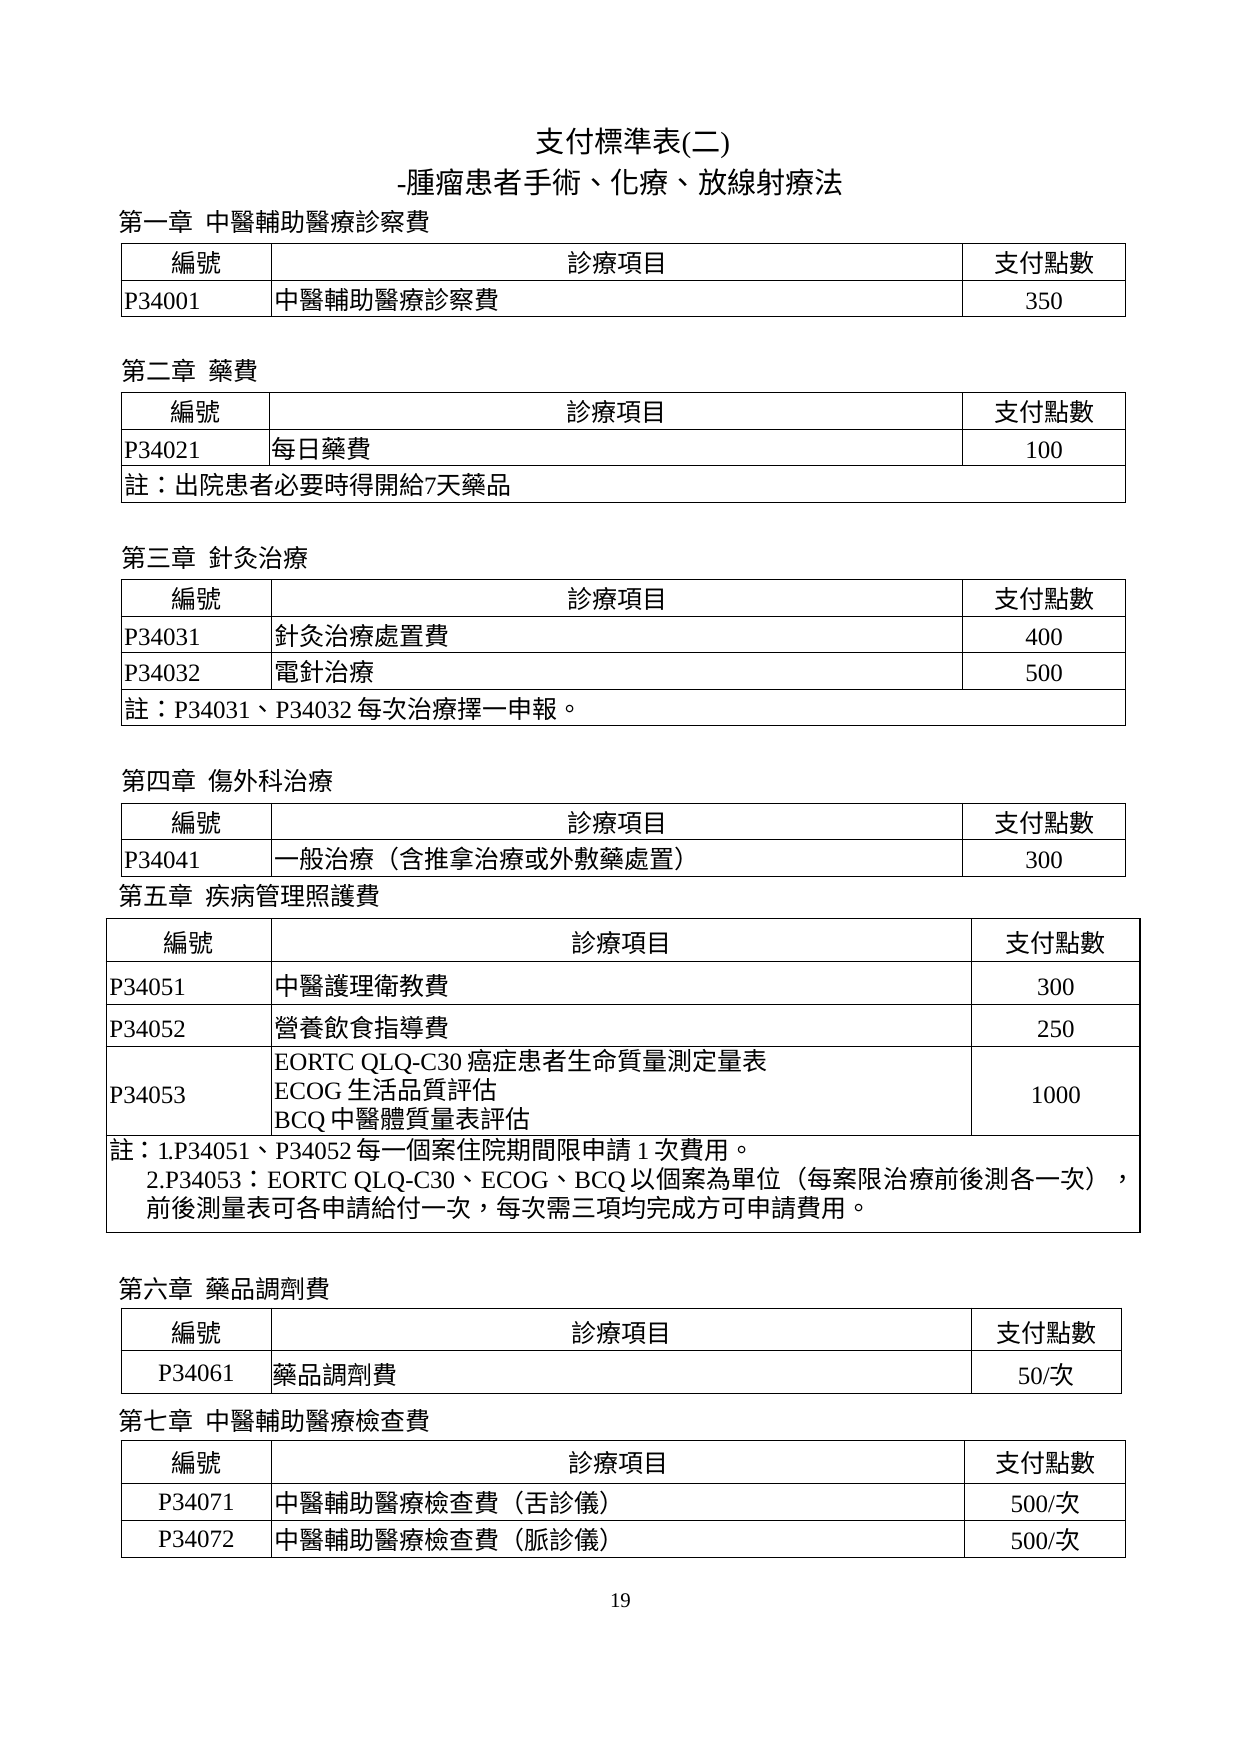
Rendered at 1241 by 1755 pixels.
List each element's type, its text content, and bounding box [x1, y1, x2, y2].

table_cell 註：1.P34051、P34052每一個案住院期間限申請1次費用。 2.P34053：EORTC QLQ-C30、ECOG、BCQ以個案為單位（每案限治療前後測各一次），前後測量表可各申請給付一次，每次需三項均完成方可申請費用。 [107, 1136, 1139, 1232]
table_cell 100 [963, 430, 1125, 465]
table_cell 300 [963, 840, 1125, 876]
text 第四章 傷外科治療 [121, 762, 1122, 798]
table_header 編號 [107, 919, 271, 961]
table_header 診療項目 [272, 1441, 964, 1482]
table_header 支付點數 [972, 1309, 1121, 1350]
text 第七章 中醫輔助醫療檢查費 [118, 1394, 1122, 1440]
table_header 編號 [122, 1309, 271, 1350]
table_header 編號 [122, 244, 271, 280]
table_cell P34032 [122, 653, 271, 689]
table_header 診療項目 [272, 580, 962, 616]
table_header 診療項目 [270, 393, 962, 429]
table_header 診療項目 [272, 919, 971, 961]
table_cell EORTC QLQ-C30癌症患者生命質量測定量表 ECOG生活品質評估 BCQ中醫體質量表評估 [272, 1047, 971, 1135]
table_cell P34071 [122, 1484, 271, 1520]
table_cell 中醫輔助醫療檢查費（舌診儀） [272, 1484, 964, 1520]
table_header 診療項目 [272, 804, 962, 839]
table_cell P34021 [122, 430, 269, 465]
table_header 診療項目 [272, 244, 962, 280]
table_cell P34053 [107, 1047, 271, 1135]
table_cell 1000 [972, 1047, 1139, 1135]
table_cell P34001 [122, 281, 271, 316]
text -腫瘤患者手術、化療、放線射療法 [118, 160, 1122, 202]
table_cell 500/次 [965, 1484, 1125, 1520]
table_header 支付點數 [963, 393, 1125, 429]
table_cell 藥品調劑費 [272, 1351, 971, 1393]
text 第三章 針灸治療 [121, 538, 1122, 574]
table_cell P34051 [107, 962, 271, 1003]
table_header 編號 [122, 804, 271, 839]
table_cell 每日藥費 [270, 430, 962, 465]
table_cell 一般治療（含推拿治療或外敷藥處置） [272, 840, 962, 876]
table_cell 針灸治療處置費 [272, 617, 962, 652]
table_header 編號 [122, 580, 271, 616]
table_cell P34031 [122, 617, 271, 652]
table_cell P34041 [122, 840, 271, 876]
table_cell 400 [963, 617, 1125, 652]
table_cell P34052 [107, 1005, 271, 1046]
table_cell 中醫輔助醫療診察費 [272, 281, 962, 316]
table_cell 50/次 [972, 1351, 1121, 1393]
table_header 支付點數 [963, 804, 1125, 839]
table_cell 300 [972, 962, 1139, 1003]
text 第六章 藥品調劑費 [118, 1262, 1122, 1308]
table_header 編號 [122, 1441, 271, 1482]
text 第五章 疾病管理照護費 [118, 877, 1122, 913]
table_cell 註：P34031、P34032每次治療擇一申報。 [122, 690, 1125, 725]
table_cell 250 [972, 1005, 1139, 1046]
table_header 支付點數 [963, 244, 1125, 280]
table_cell 350 [963, 281, 1125, 316]
table_header 支付點數 [972, 919, 1139, 961]
table_header 診療項目 [272, 1309, 971, 1350]
table_cell 500 [963, 653, 1125, 689]
table_cell 營養飲食指導費 [272, 1005, 971, 1046]
table_cell 註：出院患者必要時得開給7天藥品 [122, 466, 1125, 502]
table_cell 500/次 [965, 1521, 1125, 1557]
table_cell 中醫護理衛教費 [272, 962, 971, 1003]
text 第二章 藥費 [121, 351, 1122, 387]
table_header 支付點數 [965, 1441, 1125, 1482]
text 支付標準表(二) [118, 118, 1147, 160]
table_cell 中醫輔助醫療檢查費（脈診儀） [272, 1521, 964, 1557]
table_cell 電針治療 [272, 653, 962, 689]
table_cell P34061 [122, 1351, 271, 1393]
table_header 支付點數 [963, 580, 1125, 616]
table_header 編號 [122, 393, 269, 429]
text 第一章 中醫輔助醫療診察費 [118, 202, 1122, 238]
table_cell P34072 [122, 1521, 271, 1557]
